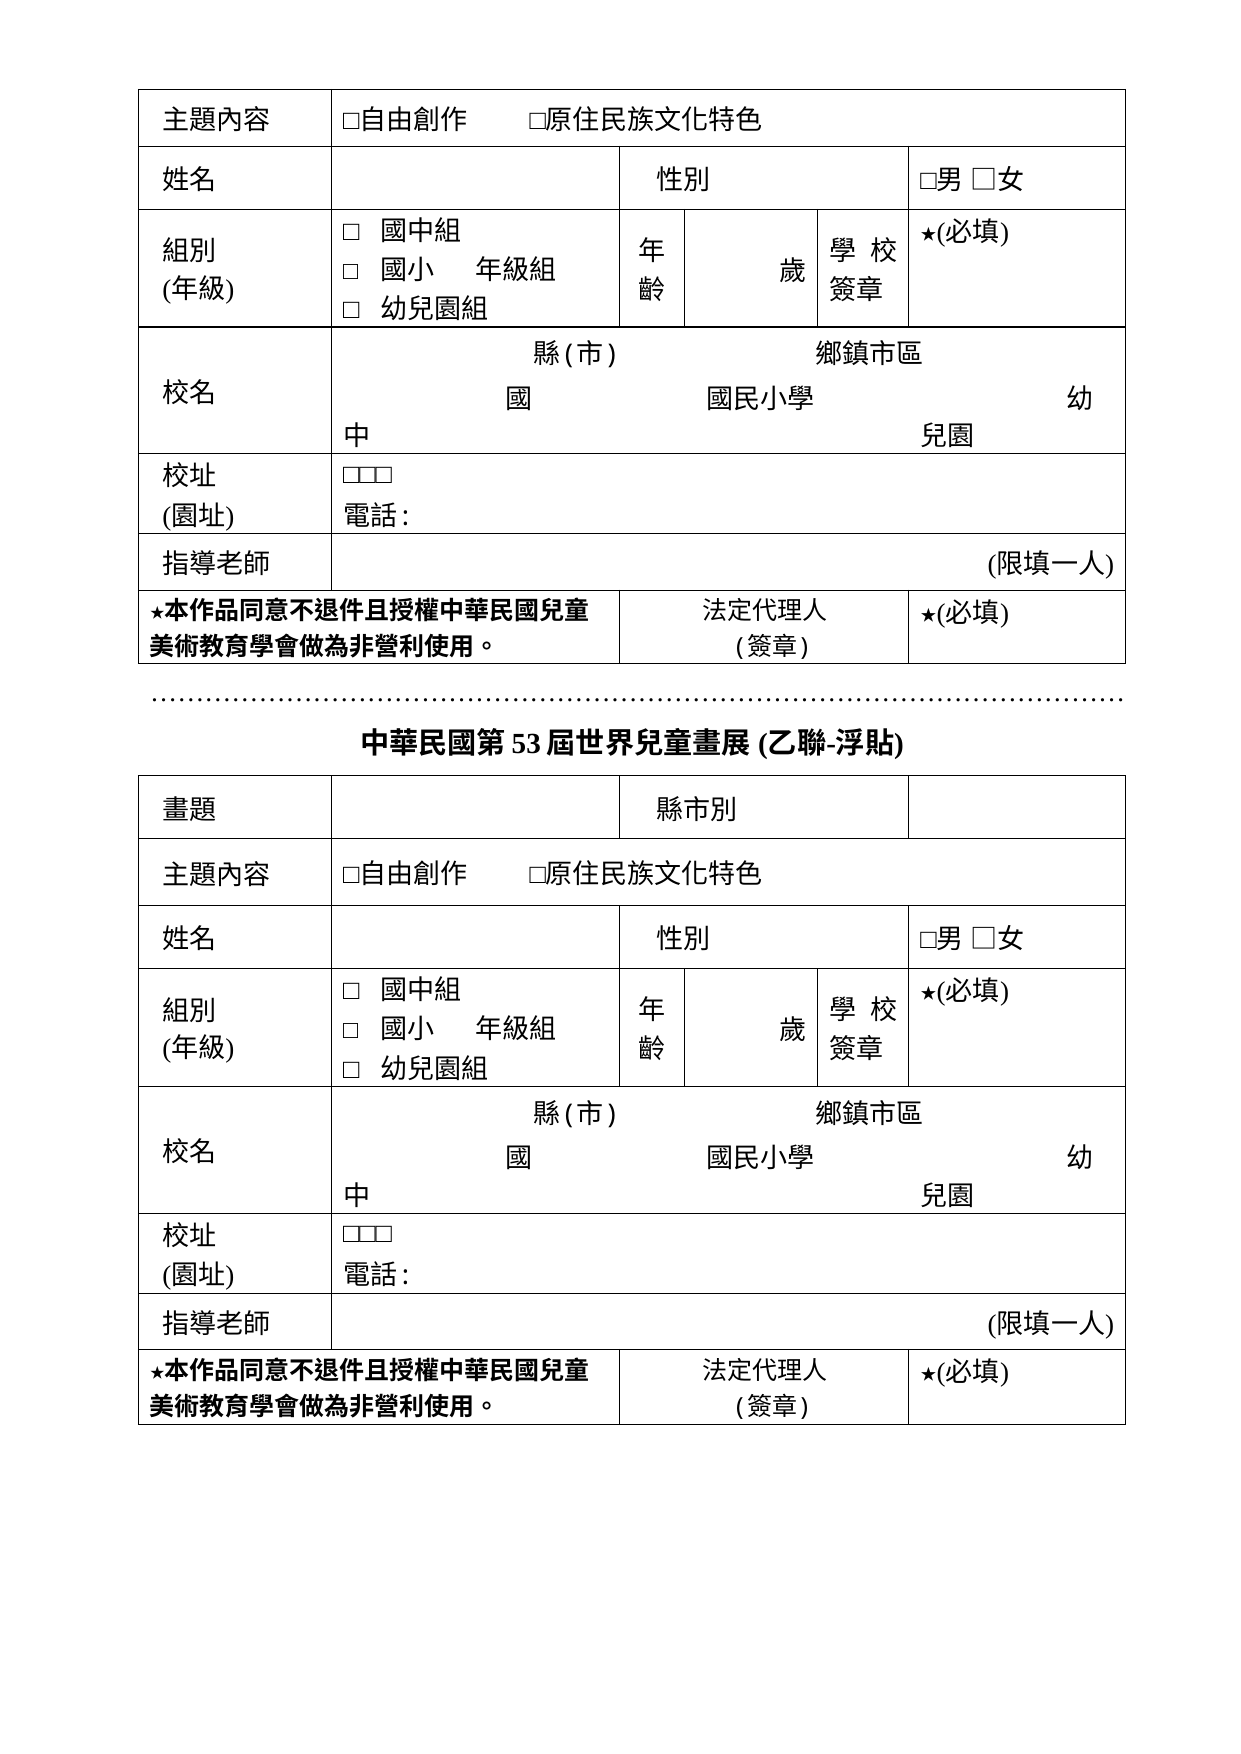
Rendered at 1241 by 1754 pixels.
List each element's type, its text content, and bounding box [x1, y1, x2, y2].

table_cell 組別 (年級) [139, 969, 331, 1086]
table_cell ★(必填) [909, 969, 1125, 1086]
table_cell 國中 [332, 1137, 548, 1213]
table_cell [332, 147, 619, 209]
table_cell 校名 [139, 1087, 331, 1213]
table_cell 指導老師 [139, 1294, 331, 1349]
table_cell 歲 [685, 969, 817, 1086]
table_cell 姓名 [139, 147, 331, 209]
table_cell ★(必填) [909, 591, 1125, 663]
table_cell (限填一人) [332, 534, 1125, 589]
table_cell 幼兒園組 [332, 287, 619, 326]
table_cell 校址 (園址) [139, 454, 331, 533]
table_cell 國民小學 [548, 1137, 909, 1213]
table_cell 縣市別 [620, 776, 908, 838]
table_cell □男 □女 [909, 906, 1125, 968]
table_cell □自由創作 [332, 90, 518, 146]
table_cell 國小 年級組 [332, 248, 619, 287]
table_cell 電話: [332, 1252, 1125, 1293]
table_cell 法定代理人 (簽章) [620, 1350, 908, 1424]
table_cell (限填一人) [332, 1294, 1125, 1349]
table_cell 性別 [620, 906, 908, 968]
table_cell 電話: [332, 493, 1125, 533]
table_cell [880, 839, 1125, 905]
table_cell [880, 90, 1125, 146]
table_cell 學校簽章 [818, 969, 908, 1086]
table_cell 指導老師 [139, 534, 331, 589]
table_cell 性別 [620, 147, 908, 209]
table_cell 幼兒園組 [332, 1047, 619, 1086]
table_cell 校名 [139, 328, 331, 453]
table_cell □原住民族文化特色 [518, 90, 880, 146]
table_cell 姓名 [139, 906, 331, 968]
table_cell □□□ [332, 1214, 1125, 1252]
table_cell 年齡 [620, 210, 684, 326]
table_cell □原住民族文化特色 [518, 839, 880, 905]
table_cell 畫題 [139, 776, 331, 838]
table_cell 主題內容 [139, 839, 331, 905]
table_cell [332, 906, 619, 968]
table_cell 國中 [332, 377, 548, 453]
table_cell [332, 776, 619, 838]
table_cell [909, 776, 1125, 838]
table_cell 組別 (年級) [139, 210, 331, 326]
table_cell 法定代理人 (簽章) [620, 591, 908, 663]
table_cell □自由創作 [332, 839, 518, 905]
table_cell ★本作品同意不退件且授權中華民國兒童美術教育學會做為非營利使用。 [139, 1350, 619, 1424]
table_cell 歲 [685, 210, 817, 326]
text ……………………………………………………………………………………………… [150, 677, 1125, 708]
table_cell □□□ [332, 454, 1125, 493]
table_cell 縣(市) 鄉鎮市區 [332, 328, 1125, 377]
table_cell 國民小學 [548, 377, 909, 453]
table_cell 國小 年級組 [332, 1008, 619, 1047]
table_header 中華民國第53屆世界兒童畫展 (乙聯-浮貼) [138, 720, 1125, 775]
table_cell 校址 (園址) [139, 1214, 331, 1293]
table_cell 幼兒園 [909, 1137, 1125, 1213]
table_cell 國中組 [332, 969, 619, 1007]
table_cell ★(必填) [909, 210, 1125, 326]
table_cell □男 □女 [909, 147, 1125, 209]
table_cell 幼兒園 [909, 377, 1125, 453]
table_cell 國中組 [332, 210, 619, 248]
table_cell 縣(市) 鄉鎮市區 [332, 1087, 1125, 1137]
table_cell 主題內容 [139, 90, 331, 146]
table_cell ★本作品同意不退件且授權中華民國兒童美術教育學會做為非營利使用。 [139, 591, 619, 663]
table_cell 學校簽章 [818, 210, 908, 326]
table_cell ★(必填) [909, 1350, 1125, 1424]
table_cell 年齡 [620, 969, 684, 1086]
